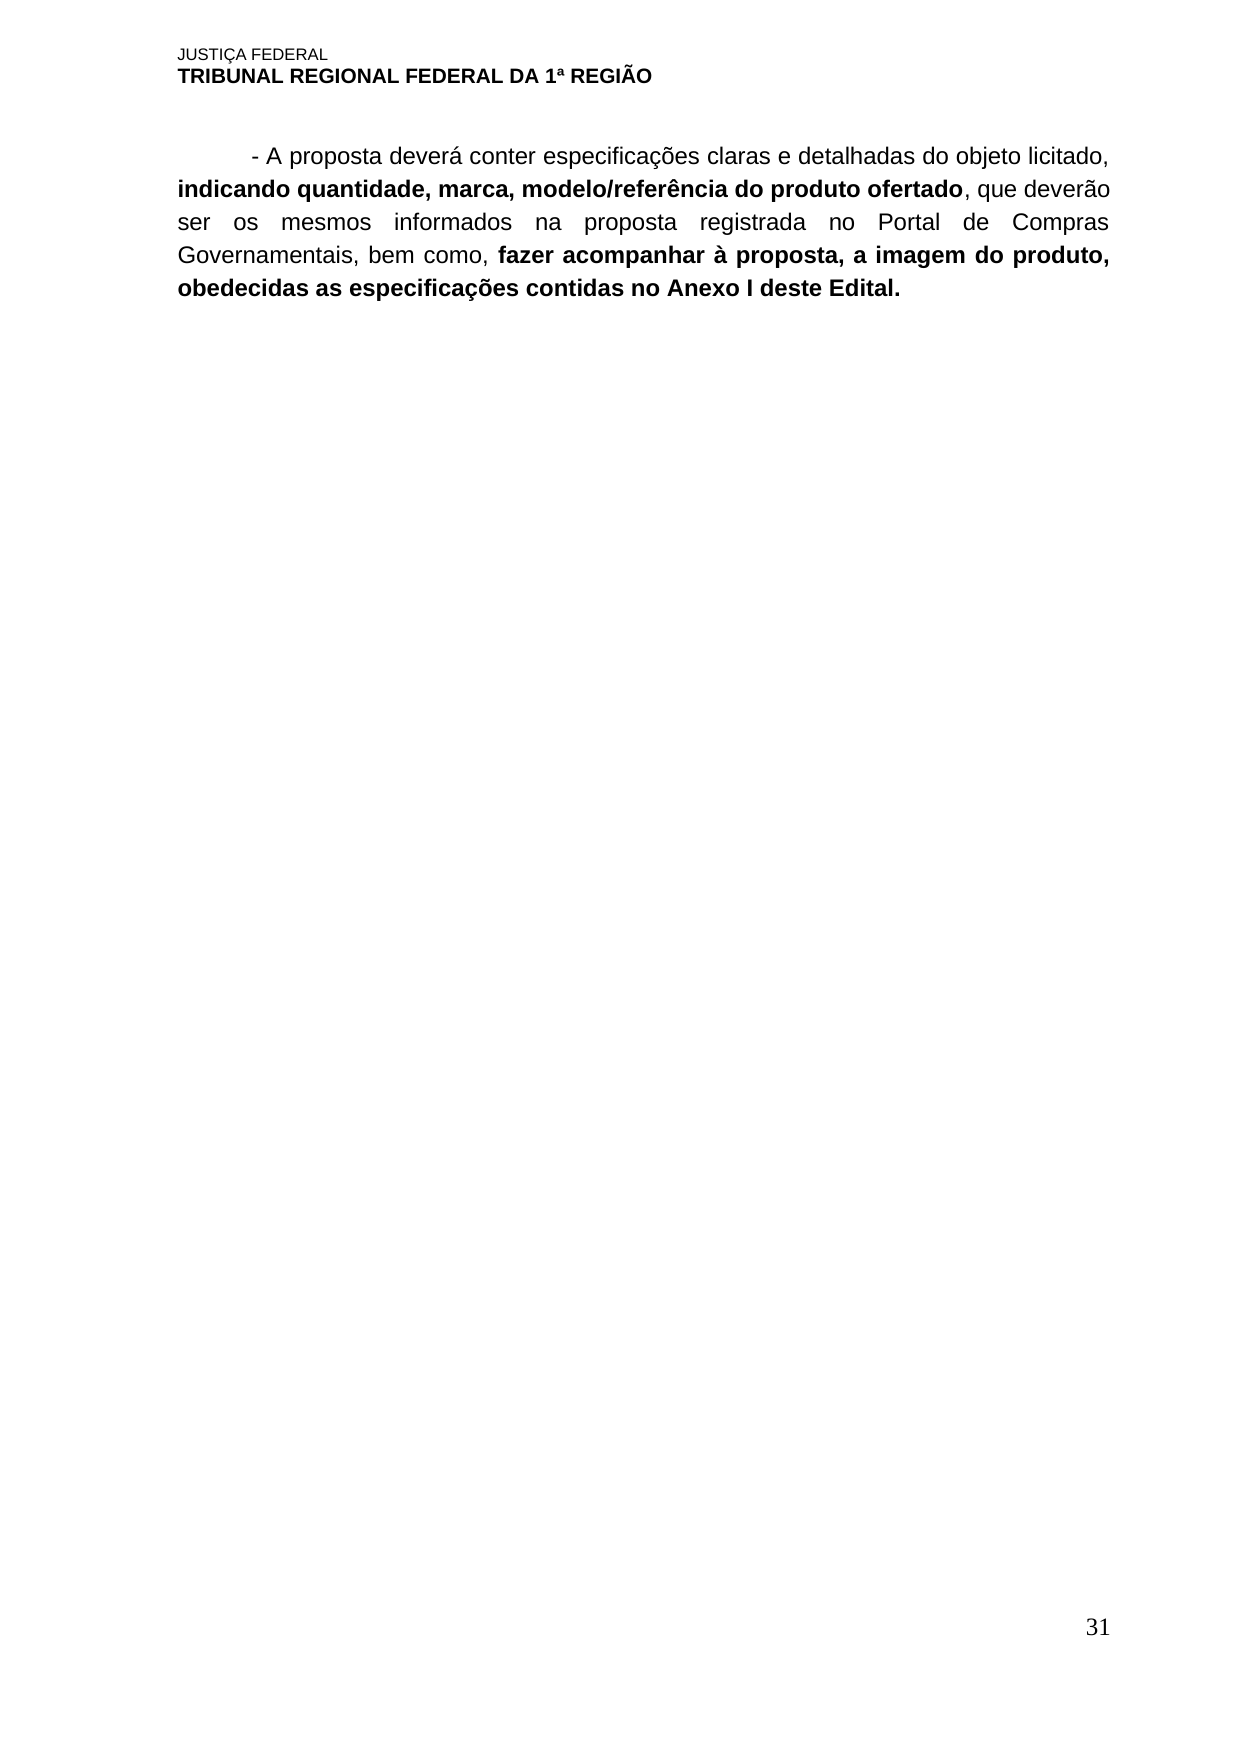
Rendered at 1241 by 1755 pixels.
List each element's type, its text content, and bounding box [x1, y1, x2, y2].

text - A proposta deverá conter especificações claras e detalhadas do objeto licitado, indicando quantidade, marca, modelo/referência do produto ofertado, que deverão ser os mesmos informados na proposta registrada no Portal de Compras Governamentais, bem como, fazer acompanhar à proposta, a imagem do produto, obedecidas as especificações contidas no Anexo I deste Edital. [177, 142, 1110, 302]
